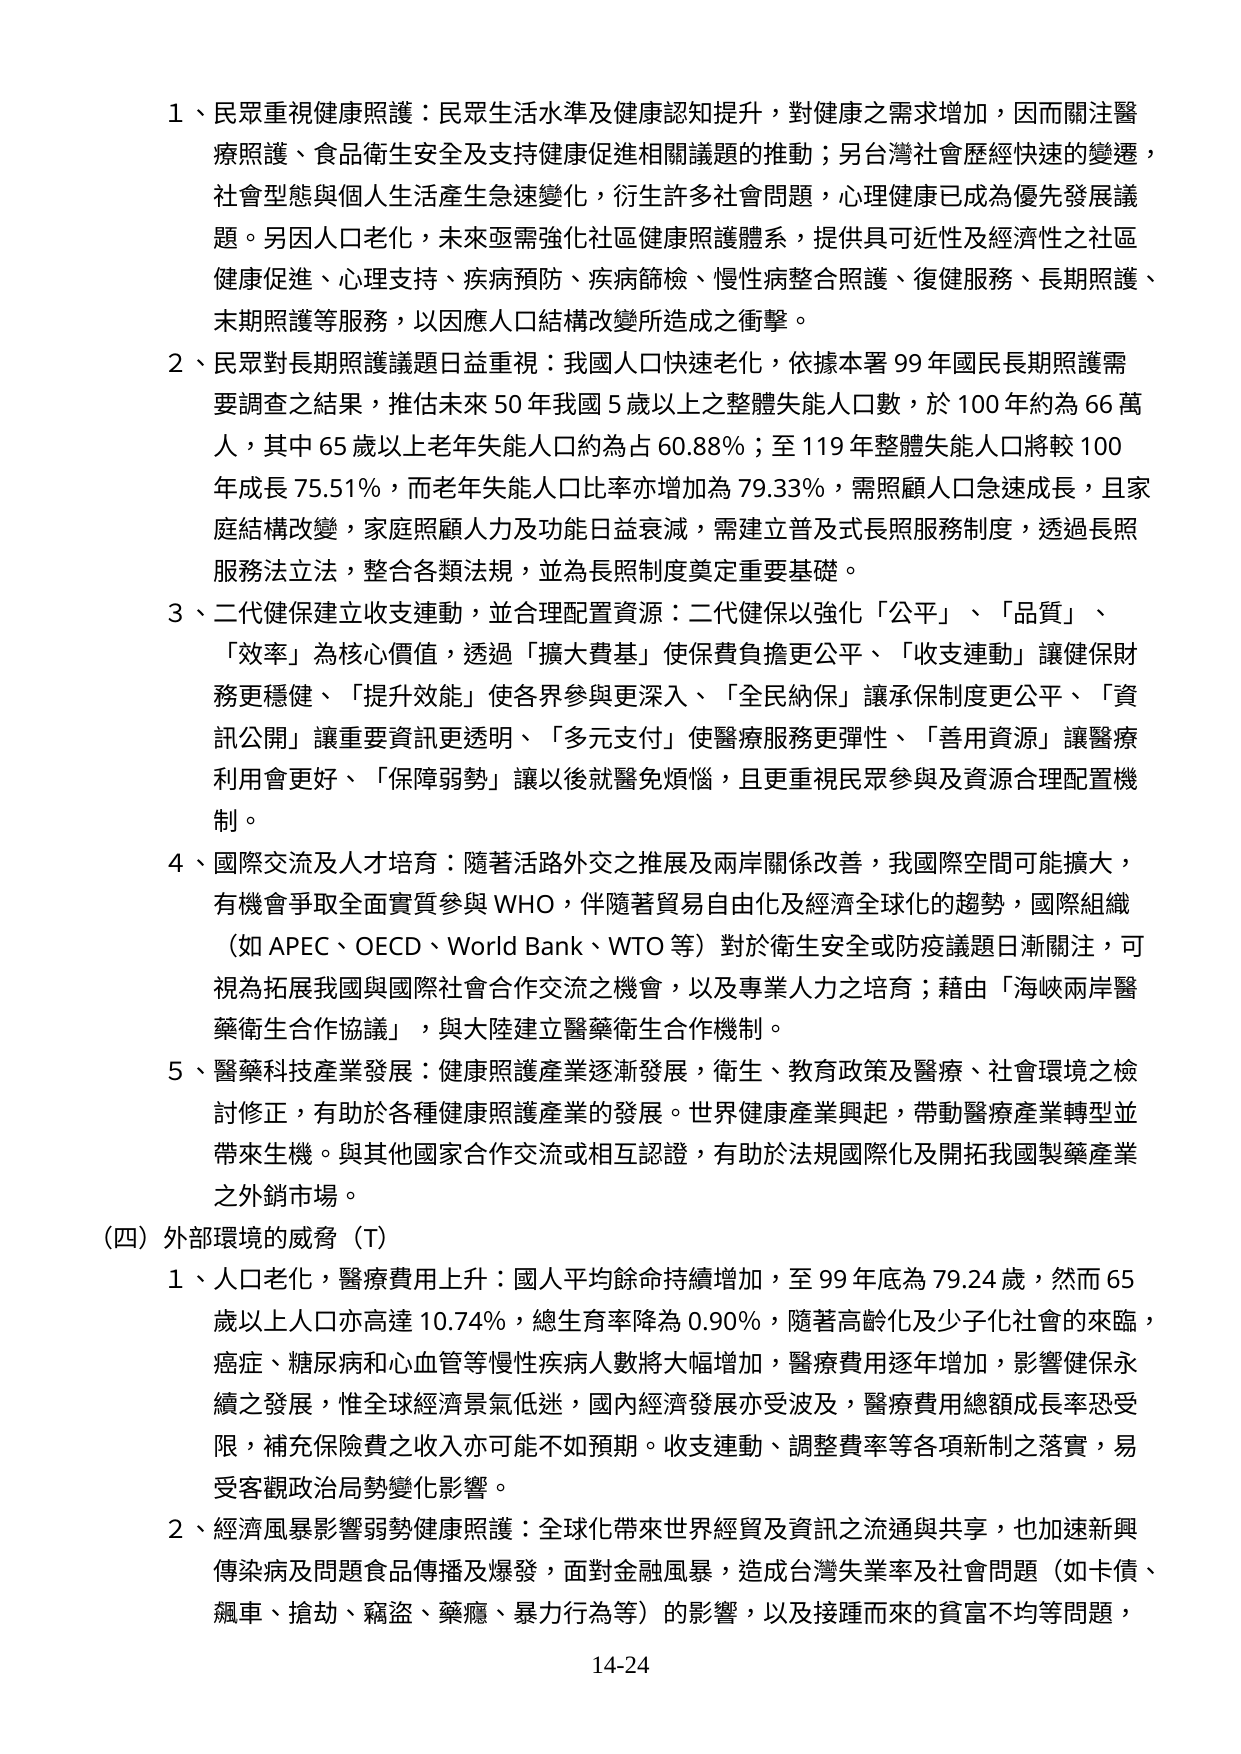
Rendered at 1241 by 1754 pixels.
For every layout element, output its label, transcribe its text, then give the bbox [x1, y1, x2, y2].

text ３、二代健保建立收支連動，並合理配置資源：二代健保以強化「公平」、「品質」、「效率」為核心價值，透過「擴大費基」使保費負擔更公平、「收支連動」讓健保財務更穩健、「提升效能」使各界參與更深入、「全民納保」讓承保制度更公平、「資訊公開」讓重要資訊更透明、「多元支付」使醫療服務更彈性、「善用資源」讓醫療利用會更好、「保障弱勢」讓以後就醫免煩惱，且更重視民眾參與及資源合理配置機制。 [164, 589, 1152, 839]
text ２、民眾對長期照護議題日益重視：我國人口快速老化，依據本署99年國民長期照護需要調查之結果，推估未來50年我國5歲以上之整體失能人口數，於100年約為66萬人，其中65歲以上老年失能人口約為占60.88％；至119年整體失能人口將較100年成長75.51％，而老年失能人口比率亦增加為79.33％，需照顧人口急速成長，且家庭結構改變，家庭照顧人力及功能日益衰減，需建立普及式長照服務制度，透過長照服務法立法，整合各類法規，並為長照制度奠定重要基礎。 [164, 339, 1152, 589]
text ２、經濟風暴影響弱勢健康照護：全球化帶來世界經貿及資訊之流通與共享，也加速新興傳染病及問題食品傳播及爆發，面對金融風暴，造成台灣失業率及社會問題（如卡債、飆車、搶劫、竊盜、藥癮、暴力行為等）的影響，以及接踵而來的貧富不均等問題，需增加對弱勢群體之健康照護，協助危機家庭及弱勢族群解決就醫及日後就養問題，並推動健康促進工作，減少其疾病之罹患，縮短健康不平等。 [164, 1505, 1152, 1630]
text ５、醫藥科技產業發展：健康照護產業逐漸發展，衛生、教育政策及醫療、社會環境之檢討修正，有助於各種健康照護產業的發展。世界健康產業興起，帶動醫療產業轉型並帶來生機。與其他國家合作交流或相互認證，有助於法規國際化及開拓我國製藥產業之外銷市場。 [164, 1047, 1152, 1214]
text ４、國際交流及人才培育：隨著活路外交之推展及兩岸關係改善，我國際空間可能擴大，有機會爭取全面實質參與WHO，伴隨著貿易自由化及經濟全球化的趨勢，國際組織（如APEC、OECD、World Bank、WTO等）對於衛生安全或防疫議題日漸關注，可視為拓展我國與國際社會合作交流之機會，以及專業人力之培育；藉由「海峽兩岸醫藥衛生合作協議」，與大陸建立醫藥衛生合作機制。 [164, 839, 1152, 1047]
text １、民眾重視健康照護：民眾生活水準及健康認知提升，對健康之需求增加，因而關注醫療照護、食品衛生安全及支持健康促進相關議題的推動；另台灣社會歷經快速的變遷，社會型態與個人生活產生急速變化，衍生許多社會問題，心理健康已成為優先發展議題。另因人口老化，未來亟需強化社區健康照護體系，提供具可近性及經濟性之社區健康促進、心理支持、疾病預防、疾病篩檢、慢性病整合照護、復健服務、長期照護、末期照護等服務，以因應人口結構改變所造成之衝擊。 [164, 89, 1152, 339]
text （四）外部環境的威脅（T） [89, 1214, 1152, 1255]
text １、人口老化，醫療費用上升：國人平均餘命持續增加，至99年底為79.24歲，然而65歲以上人口亦高達10.74％，總生育率降為0.90％，隨著高齡化及少子化社會的來臨，癌症、糖尿病和心血管等慢性疾病人數將大幅增加，醫療費用逐年增加，影響健保永續之發展，惟全球經濟景氣低迷，國內經濟發展亦受波及，醫療費用總額成長率恐受限，補充保險費之收入亦可能不如預期。收支連動、調整費率等各項新制之落實，易受客觀政治局勢變化影響。 [164, 1255, 1152, 1505]
